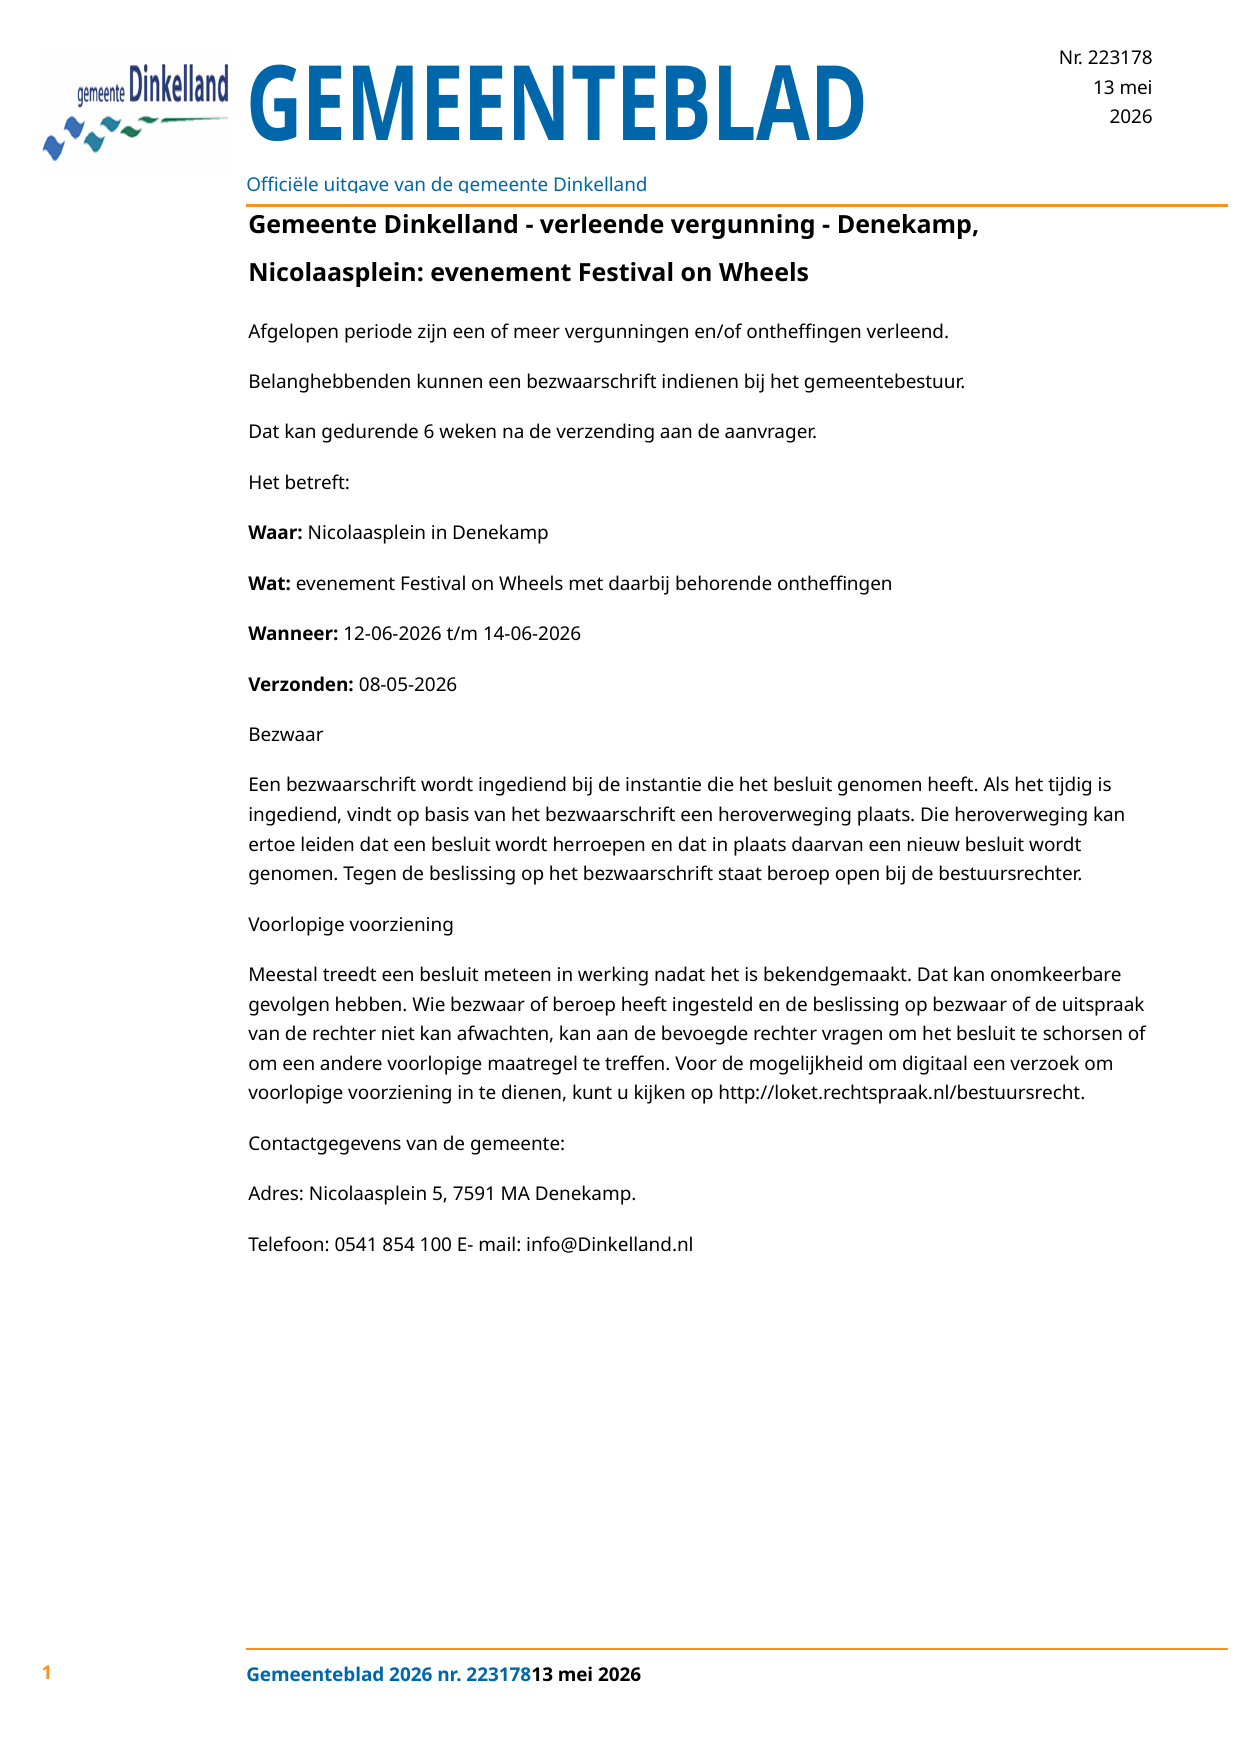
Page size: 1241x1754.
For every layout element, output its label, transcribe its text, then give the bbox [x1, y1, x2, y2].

text Afgelopen periode zijn een of meer vergunningen en/of ontheffingen verleend. [248, 318, 1152, 344]
text Het betreft: [248, 469, 1152, 495]
text Belanghebbenden kunnen een bezwaarschrift indienen bij het gemeentebestuur. [248, 368, 1152, 394]
text Wat: evenement Festival on Wheels met daarbij behorende ontheffingen [248, 570, 1152, 596]
text Gemeente Dinkelland - verleende vergunning - Denekamp, Nicolaasplein: evenement Festival on Wheels [248, 207, 1152, 288]
text Bezwaar [248, 721, 1152, 747]
text Wanneer: 12-06-2026 t/m 14-06-2026 [248, 620, 1152, 646]
picture [41, 47, 231, 172]
text Contactgegevens van de gemeente: [248, 1130, 1152, 1156]
text Telefoon: 0541 854 100 E- mail: info@Dinkelland.nl [248, 1231, 1152, 1257]
text Voorlopige voorziening [248, 911, 1152, 937]
text Waar: Nicolaasplein in Denekamp [248, 519, 1152, 545]
text Een bezwaarschrift wordt ingediend bij de instantie die het besluit genomen heeft. Als het tijdig is ingediend, vindt op basis van het bezwaarschrift een heroverweging plaats. Die heroverweging kan ertoe leiden dat een besluit wordt herroepen en dat in plaats daarvan een nieuw besluit wordt genomen. Tegen de beslissing op het bezwaarschrift staat beroep open bij de bestuursrechter. [248, 772, 1152, 886]
text Verzonden: 08-05-2026 [248, 671, 1152, 697]
text Dat kan gedurende 6 weken na de verzending aan de aanvrager. [248, 419, 1152, 444]
text Meestal treedt een besluit meteen in werking nadat het is bekendgemaakt. Dat kan onomkeerbare gevolgen hebben. Wie bezwaar of beroep heeft ingesteld en de beslissing op bezwaar of de uitspraak van de rechter niet kan afwachten, kan aan de bevoegde rechter vragen om het besluit te schorsen of om een andere voorlopige maatregel te treffen. Voor de mogelijkheid om digitaal een verzoek om voorlopige voorziening in te dienen, kunt u kijken op http://loket.rechtspraak.nl/bestuursrecht. [248, 961, 1152, 1105]
text Adres: Nicolaasplein 5, 7591 MA Denekamp. [248, 1180, 1152, 1206]
